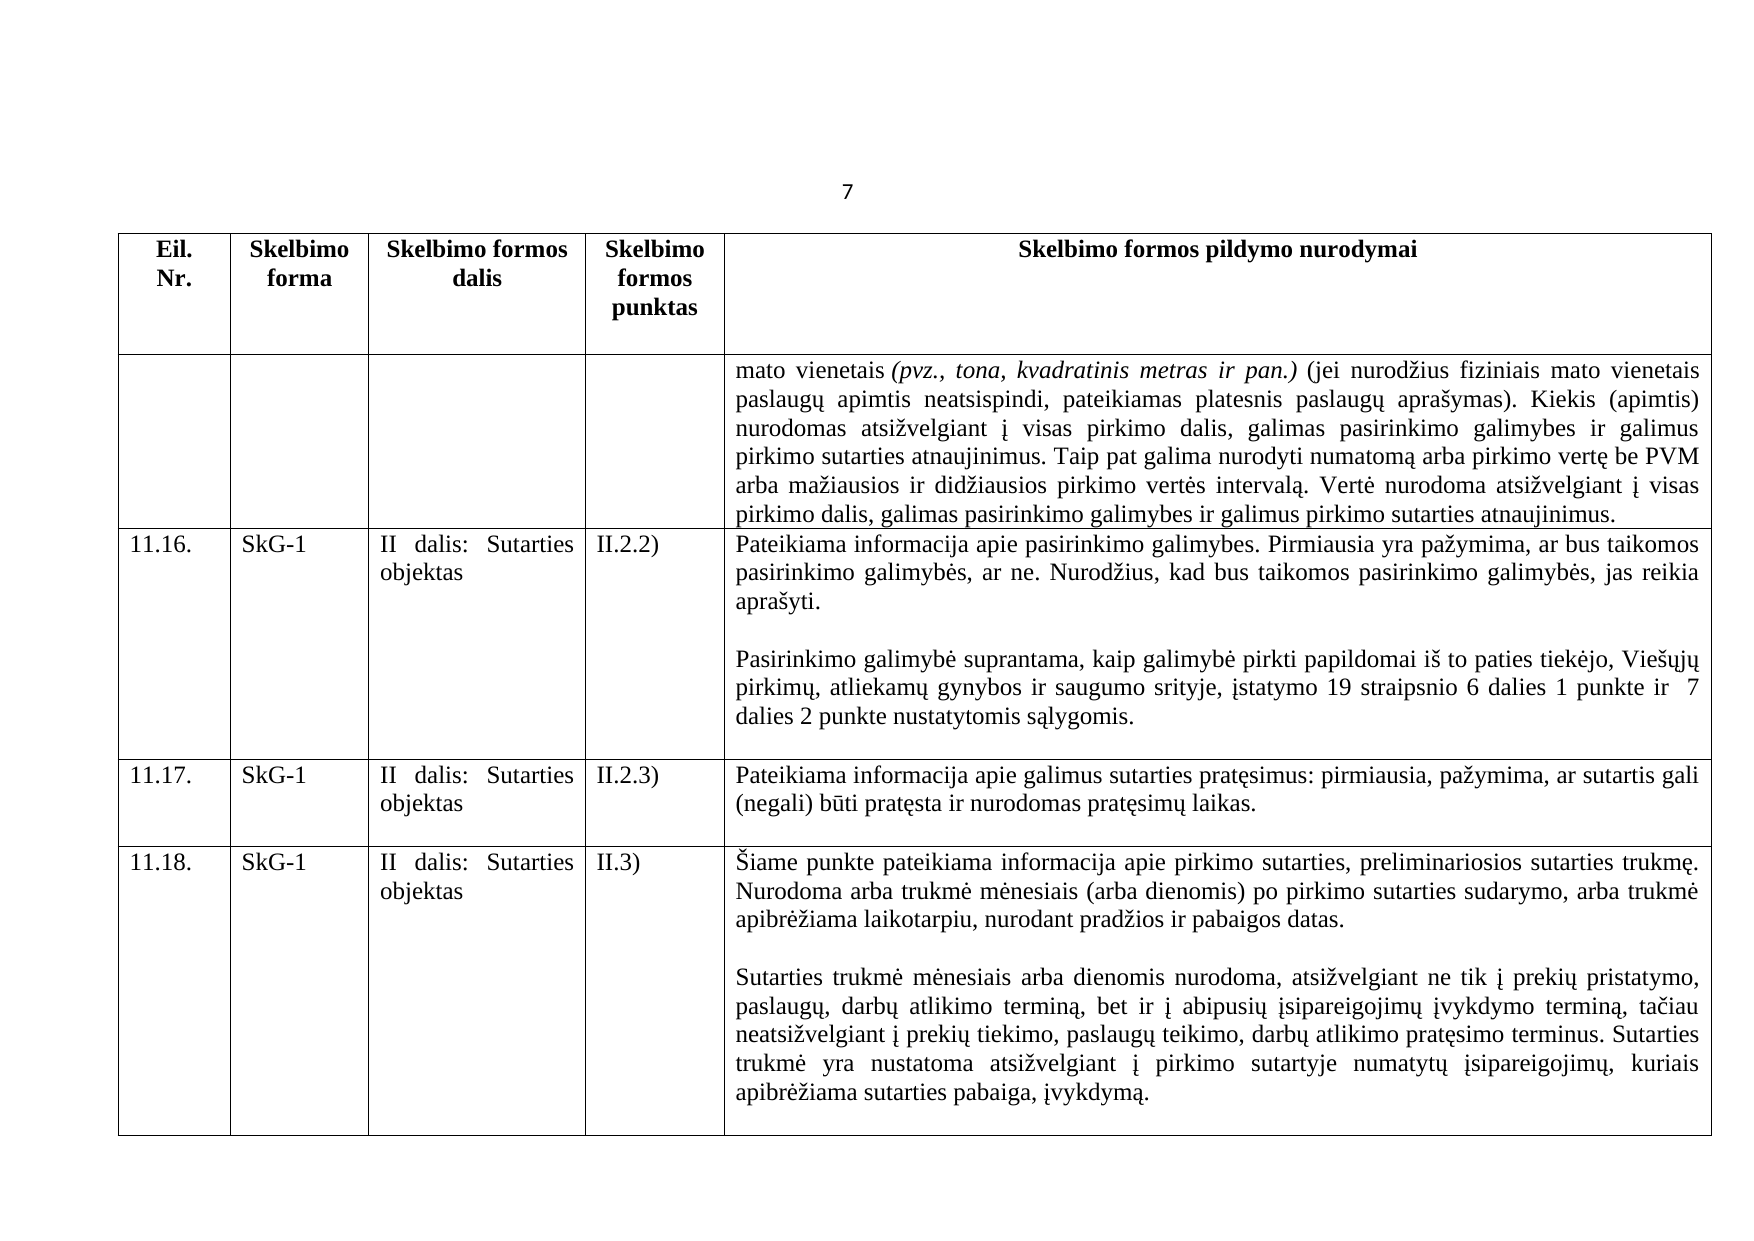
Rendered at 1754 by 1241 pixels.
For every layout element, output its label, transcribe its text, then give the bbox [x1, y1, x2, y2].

table_cell II.3) [586, 847, 724, 1134]
table_cell Šiame punkte pateikiama informacija apie pirkimo sutarties, preliminariosios sutarties trukmę. Nurodoma arba trukmė mėnesiais (arba dienomis) po pirkimo sutarties sudarymo, arba trukmė apibrėžiama laikotarpiu, nurodant pradžios ir pabaigos datas. Sutarties trukmė mėnesiais arba dienomis nurodoma, atsižvelgiant ne tik į prekių pristatymo, paslaugų, darbų atlikimo terminą, bet ir į abipusių įsipareigojimų įvykdymo terminą, tačiau neatsižvelgiant į prekių tiekimo, paslaugų teikimo, darbų atlikimo pratęsimo terminus. Sutarties trukmė yra nustatoma atsižvelgiant į pirkimo sutartyje numatytų įsipareigojimų, kuriais apibrėžiama sutarties pabaiga, įvykdymą. [725, 847, 1711, 1134]
table_cell II.2.2) [586, 529, 724, 759]
table_cell Pateikiama informacija apie pasirinkimo galimybes. Pirmiausia yra pažymima, ar bus taikomos pasirinkimo galimybės, ar ne. Nurodžius, kad bus taikomos pasirinkimo galimybės, jas reikia aprašyti. Pasirinkimo galimybė suprantama, kaip galimybė pirkti papildomai iš to paties tiekėjo, Viešųjų pirkimų, atliekamų gynybos ir saugumo srityje, įstatymo 19 straipsnio 6 dalies 1 punkte ir 7 dalies 2 punkte nustatytomis sąlygomis. [725, 529, 1711, 759]
table_header Skelbimo formos punktas [586, 234, 724, 354]
table_cell mato vienetais (pvz., tona, kvadratinis metras ir pan.) (jei nurodžius fiziniais mato vienetais paslaugų apimtis neatsispindi, pateikiamas platesnis paslaugų aprašymas). Kiekis (apimtis) nurodomas atsižvelgiant į visas pirkimo dalis, galimas pasirinkimo galimybes ir galimus pirkimo sutarties atnaujinimus. Taip pat galima nurodyti numatomą arba pirkimo vertę be PVM arba mažiausios ir didžiausios pirkimo vertės intervalą. Vertė nurodoma atsižvelgiant į visas pirkimo dalis, galimas pasirinkimo galimybes ir galimus pirkimo sutarties atnaujinimus. [725, 355, 1711, 528]
table_cell SkG-1 [231, 847, 368, 1134]
table_header Skelbimo formos pildymo nurodymai [725, 234, 1711, 354]
table_cell [369, 355, 585, 528]
table_header Eil. Nr. [119, 234, 230, 354]
table_cell II dalis: Sutarties objektas [369, 760, 585, 846]
table_header Skelbimo formos dalis [369, 234, 585, 354]
table_cell Pateikiama informacija apie galimus sutarties pratęsimus: pirmiausia, pažymima, ar sutartis gali (negali) būti pratęsta ir nurodomas pratęsimų laikas. [725, 760, 1711, 846]
table_cell 11.18. [119, 847, 230, 1134]
table_cell II.2.3) [586, 760, 724, 846]
table_cell 11.17. [119, 760, 230, 846]
table_header Skelbimo forma [231, 234, 368, 354]
table_cell [586, 355, 724, 528]
table_cell [231, 355, 368, 528]
table_cell SkG-1 [231, 529, 368, 759]
table_cell II dalis: Sutarties objektas [369, 847, 585, 1134]
table_cell SkG-1 [231, 760, 368, 846]
table_cell [119, 355, 230, 528]
table_cell 11.16. [119, 529, 230, 759]
table_cell II dalis: Sutarties objektas [369, 529, 585, 759]
